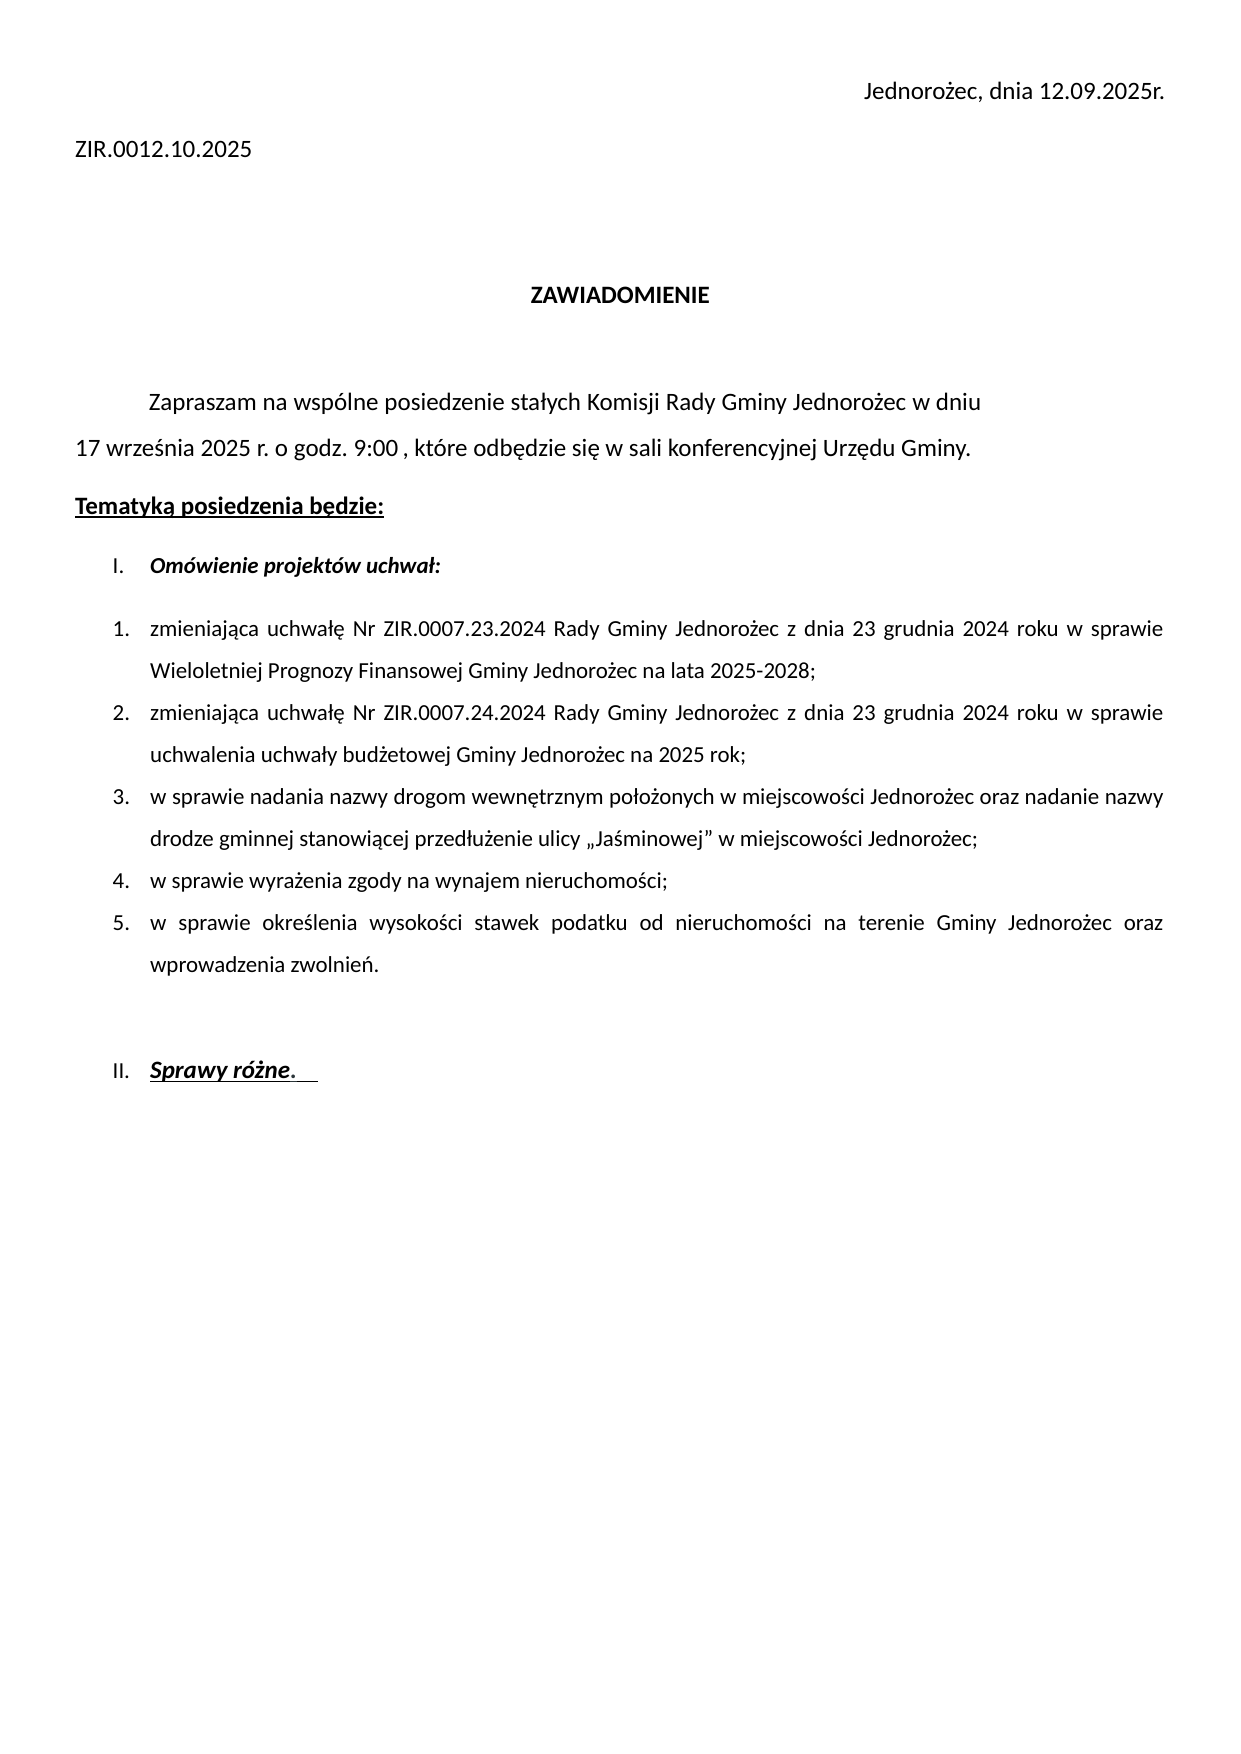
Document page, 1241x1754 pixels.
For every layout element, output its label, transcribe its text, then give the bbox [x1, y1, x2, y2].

list zmieniająca uchwałę Nr ZIR.0007.23.2024 Rady Gminy Jednorożec z dnia 23 grudnia 2024 roku w sprawie Wieloletniej Prognozy Finansowej Gminy Jednorożec na lata 2025-2028; [112, 614, 1165, 684]
text ZIR.0012.10.2025 [75, 133, 1165, 164]
text Tematyką posiedzenia będzie: [75, 490, 1165, 521]
list w sprawie nadania nazwy drogom wewnętrznym położonych w miejscowości Jednorożec oraz nadanie nazwy drodze gminnej stanowiącej przedłużenie ulicy „Jaśminowej” w miejscowości Jednorożec; [112, 782, 1165, 852]
list zmieniająca uchwałę Nr ZIR.0007.24.2024 Rady Gminy Jednorożec z dnia 23 grudnia 2024 roku w sprawie uchwalenia uchwały budżetowej Gminy Jednorożec na 2025 rok; [112, 698, 1165, 768]
list Sprawy różne. [112, 1054, 1165, 1085]
text ZAWIADOMIENIE [75, 279, 1165, 310]
list w sprawie wyrażenia zgody na wynajem nieruchomości; [112, 866, 1165, 894]
text Zapraszam na wspólne posiedzenie stałych Komisji Rady Gminy Jednorożec w dniu 17 września 2025 r. o godz. 9:00 , które odbędzie się w sali konferencyjnej Urzędu Gminy. [75, 386, 1165, 462]
list w sprawie określenia wysokości stawek podatku od nieruchomości na terenie Gminy Jednorożec oraz wprowadzenia zwolnień. [112, 908, 1165, 978]
list Omówienie projektów uchwał: [112, 551, 1165, 579]
text Jednorożec, dnia 12.09.2025r. [665, 75, 1165, 133]
